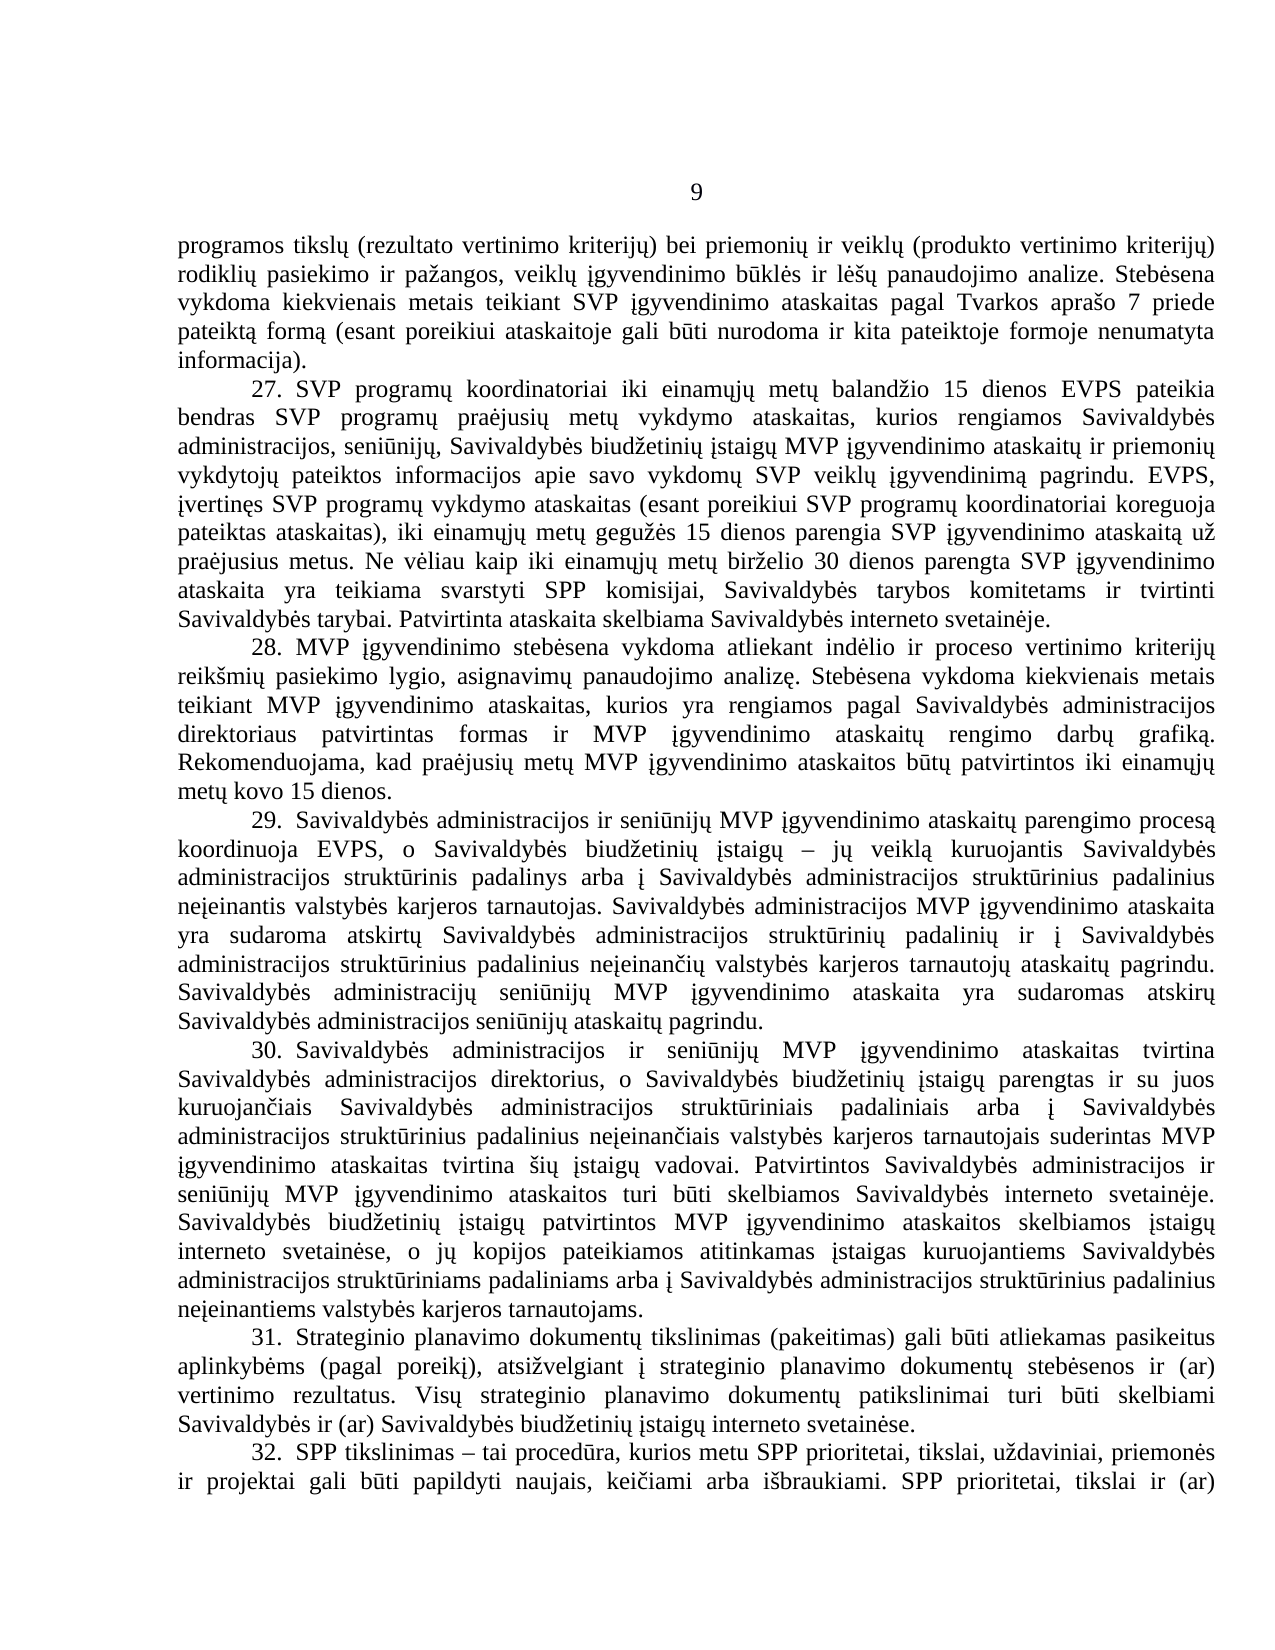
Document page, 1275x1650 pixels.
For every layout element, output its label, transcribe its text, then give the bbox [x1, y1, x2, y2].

text 32. SPP tikslinimas – tai procedūra, kurios metu SPP prioritetai, tikslai, uždaviniai, priemonės ir projektai gali būti papildyti naujais, keičiami arba išbraukiami. SPP prioritetai, tikslai ir (ar) [177, 1437, 1216, 1495]
text 28. MVP įgyvendinimo stebėsena vykdoma atliekant indėlio ir proceso vertinimo kriterijų reikšmių pasiekimo lygio, asignavimų panaudojimo analizę. Stebėsena vykdoma kiekvienais metais teikiant MVP įgyvendinimo ataskaitas, kurios yra rengiamos pagal Savivaldybės administracijos direktoriaus patvirtintas formas ir MVP įgyvendinimo ataskaitų rengimo darbų grafiką. Rekomenduojama, kad praėjusių metų MVP įgyvendinimo ataskaitos būtų patvirtintos iki einamųjų metų kovo 15 dienos. [177, 632, 1216, 805]
text 31. Strateginio planavimo dokumentų tikslinimas (pakeitimas) gali būti atliekamas pasikeitus aplinkybėms (pagal poreikį), atsižvelgiant į strateginio planavimo dokumentų stebėsenos ir (ar) vertinimo rezultatus. Visų strateginio planavimo dokumentų patikslinimai turi būti skelbiami Savivaldybės ir (ar) Savivaldybės biudžetinių įstaigų interneto svetainėse. [177, 1322, 1216, 1437]
text 27. SVP programų koordinatoriai iki einamųjų metų balandžio 15 dienos EVPS pateikia bendras SVP programų praėjusių metų vykdymo ataskaitas, kurios rengiamos Savivaldybės administracijos, seniūnijų, Savivaldybės biudžetinių įstaigų MVP įgyvendinimo ataskaitų ir priemonių vykdytojų pateiktos informacijos apie savo vykdomų SVP veiklų įgyvendinimą pagrindu. EVPS, įvertinęs SVP programų vykdymo ataskaitas (esant poreikiui SVP programų koordinatoriai koreguoja pateiktas ataskaitas), iki einamųjų metų gegužės 15 dienos parengia SVP įgyvendinimo ataskaitą už praėjusius metus. Ne vėliau kaip iki einamųjų metų birželio 30 dienos parengta SVP įgyvendinimo ataskaita yra teikiama svarstyti SPP komisijai, Savivaldybės tarybos komitetams ir tvirtinti Savivaldybės tarybai. Patvirtinta ataskaita skelbiama Savivaldybės interneto svetainėje. [177, 374, 1216, 632]
text programos tikslų (rezultato vertinimo kriterijų) bei priemonių ir veiklų (produkto vertinimo kriterijų) rodiklių pasiekimo ir pažangos, veiklų įgyvendinimo būklės ir lėšų panaudojimo analize. Stebėsena vykdoma kiekvienais metais teikiant SVP įgyvendinimo ataskaitas pagal Tvarkos aprašo 7 priede pateiktą formą (esant poreikiui ataskaitoje gali būti nurodoma ir kita pateiktoje formoje nenumatyta informacija). [177, 230, 1216, 374]
text 29. Savivaldybės administracijos ir seniūnijų MVP įgyvendinimo ataskaitų parengimo procesą koordinuoja EVPS, o Savivaldybės biudžetinių įstaigų – jų veiklą kuruojantis Savivaldybės administracijos struktūrinis padalinys arba į Savivaldybės administracijos struktūrinius padalinius neįeinantis valstybės karjeros tarnautojas. Savivaldybės administracijos MVP įgyvendinimo ataskaita yra sudaroma atskirtų Savivaldybės administracijos struktūrinių padalinių ir į Savivaldybės administracijos struktūrinius padalinius neįeinančių valstybės karjeros tarnautojų ataskaitų pagrindu. Savivaldybės administracijų seniūnijų MVP įgyvendinimo ataskaita yra sudaromas atskirų Savivaldybės administracijos seniūnijų ataskaitų pagrindu. [177, 805, 1216, 1035]
text 30. Savivaldybės administracijos ir seniūnijų MVP įgyvendinimo ataskaitas tvirtina Savivaldybės administracijos direktorius, o Savivaldybės biudžetinių įstaigų parengtas ir su juos kuruojančiais Savivaldybės administracijos struktūriniais padaliniais arba į Savivaldybės administracijos struktūrinius padalinius neįeinančiais valstybės karjeros tarnautojais suderintas MVP įgyvendinimo ataskaitas tvirtina šių įstaigų vadovai. Patvirtintos Savivaldybės administracijos ir seniūnijų MVP įgyvendinimo ataskaitos turi būti skelbiamos Savivaldybės interneto svetainėje. Savivaldybės biudžetinių įstaigų patvirtintos MVP įgyvendinimo ataskaitos skelbiamos įstaigų interneto svetainėse, o jų kopijos pateikiamos atitinkamas įstaigas kuruojantiems Savivaldybės administracijos struktūriniams padaliniams arba į Savivaldybės administracijos struktūrinius padalinius neįeinantiems valstybės karjeros tarnautojams. [177, 1035, 1216, 1322]
